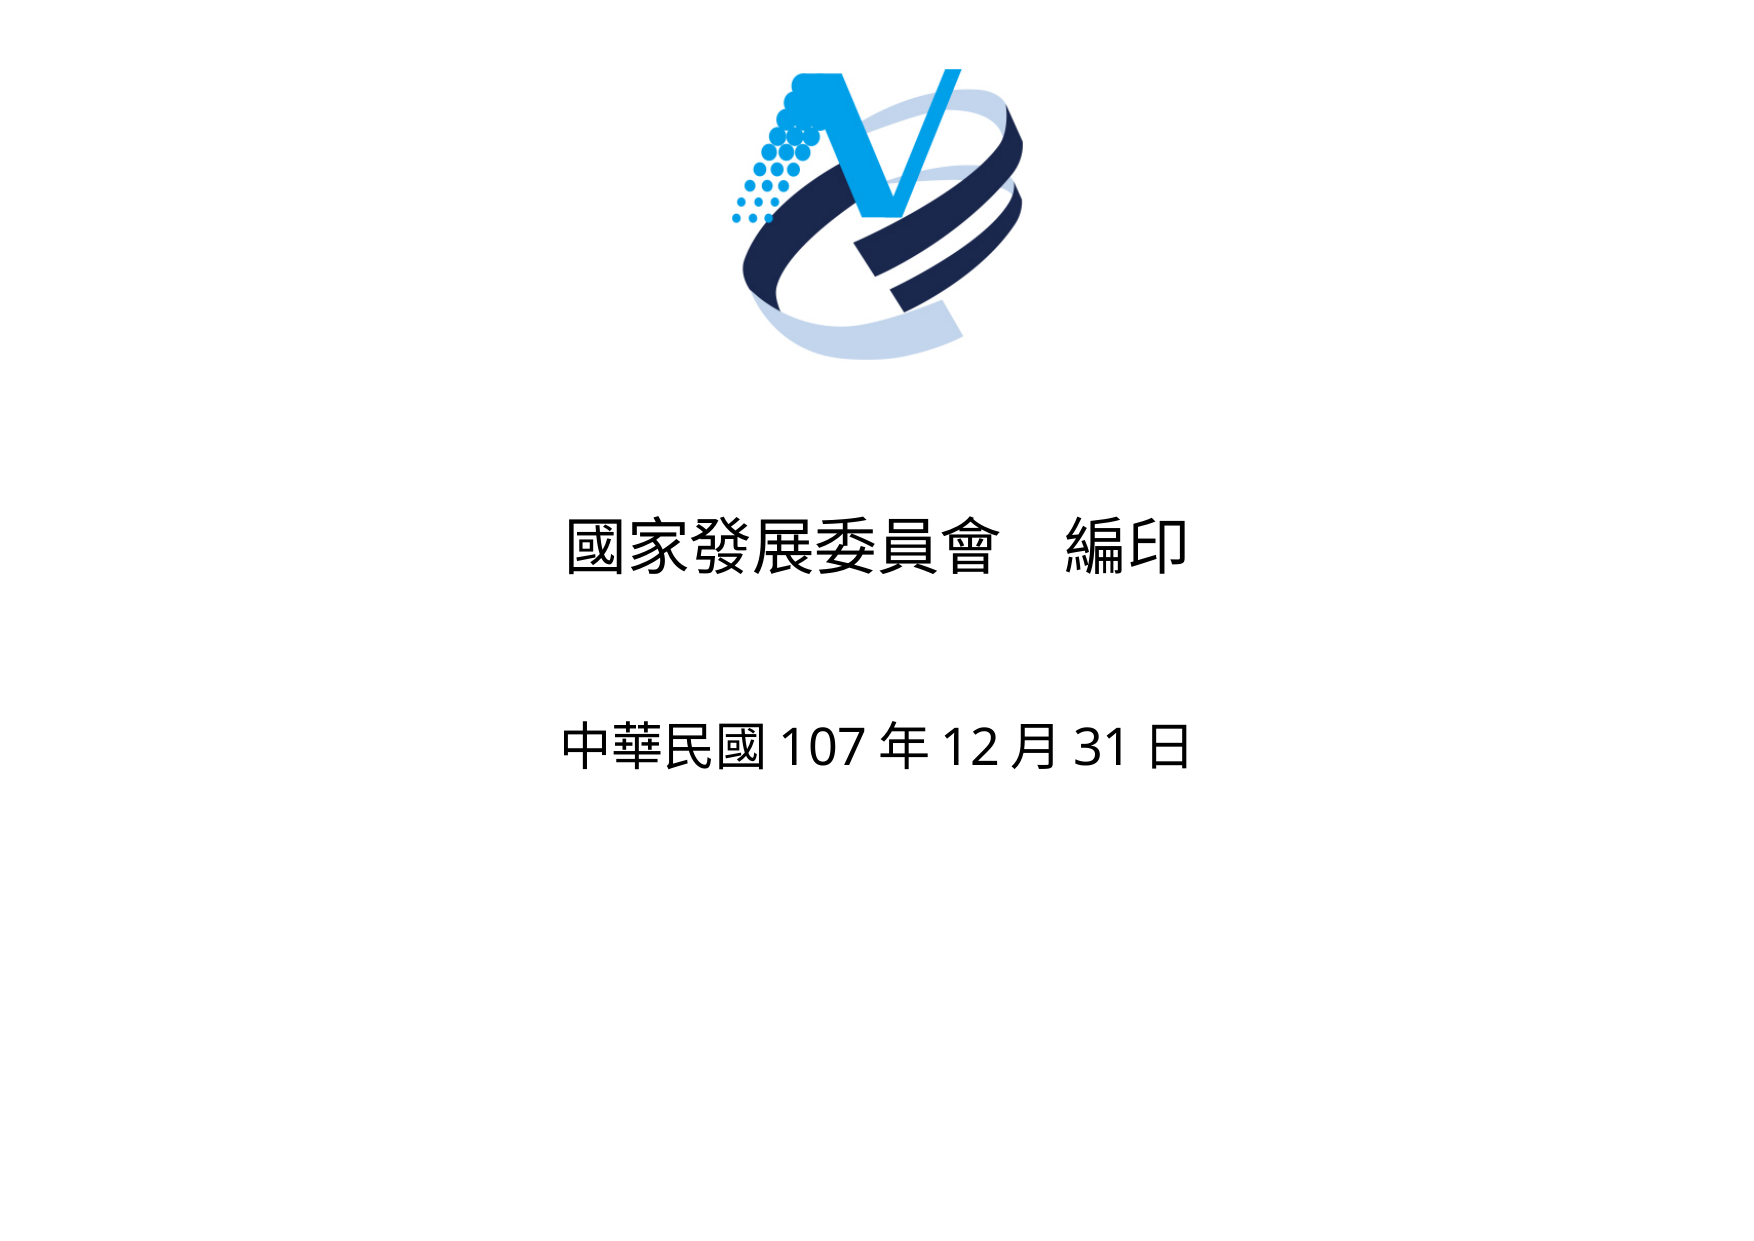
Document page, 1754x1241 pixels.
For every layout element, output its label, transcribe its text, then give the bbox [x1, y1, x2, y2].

text 國家發展委員會 編印 [118, 486, 1636, 599]
text 中華民國107年12月31日 [118, 708, 1636, 783]
picture [723, 62, 1031, 369]
